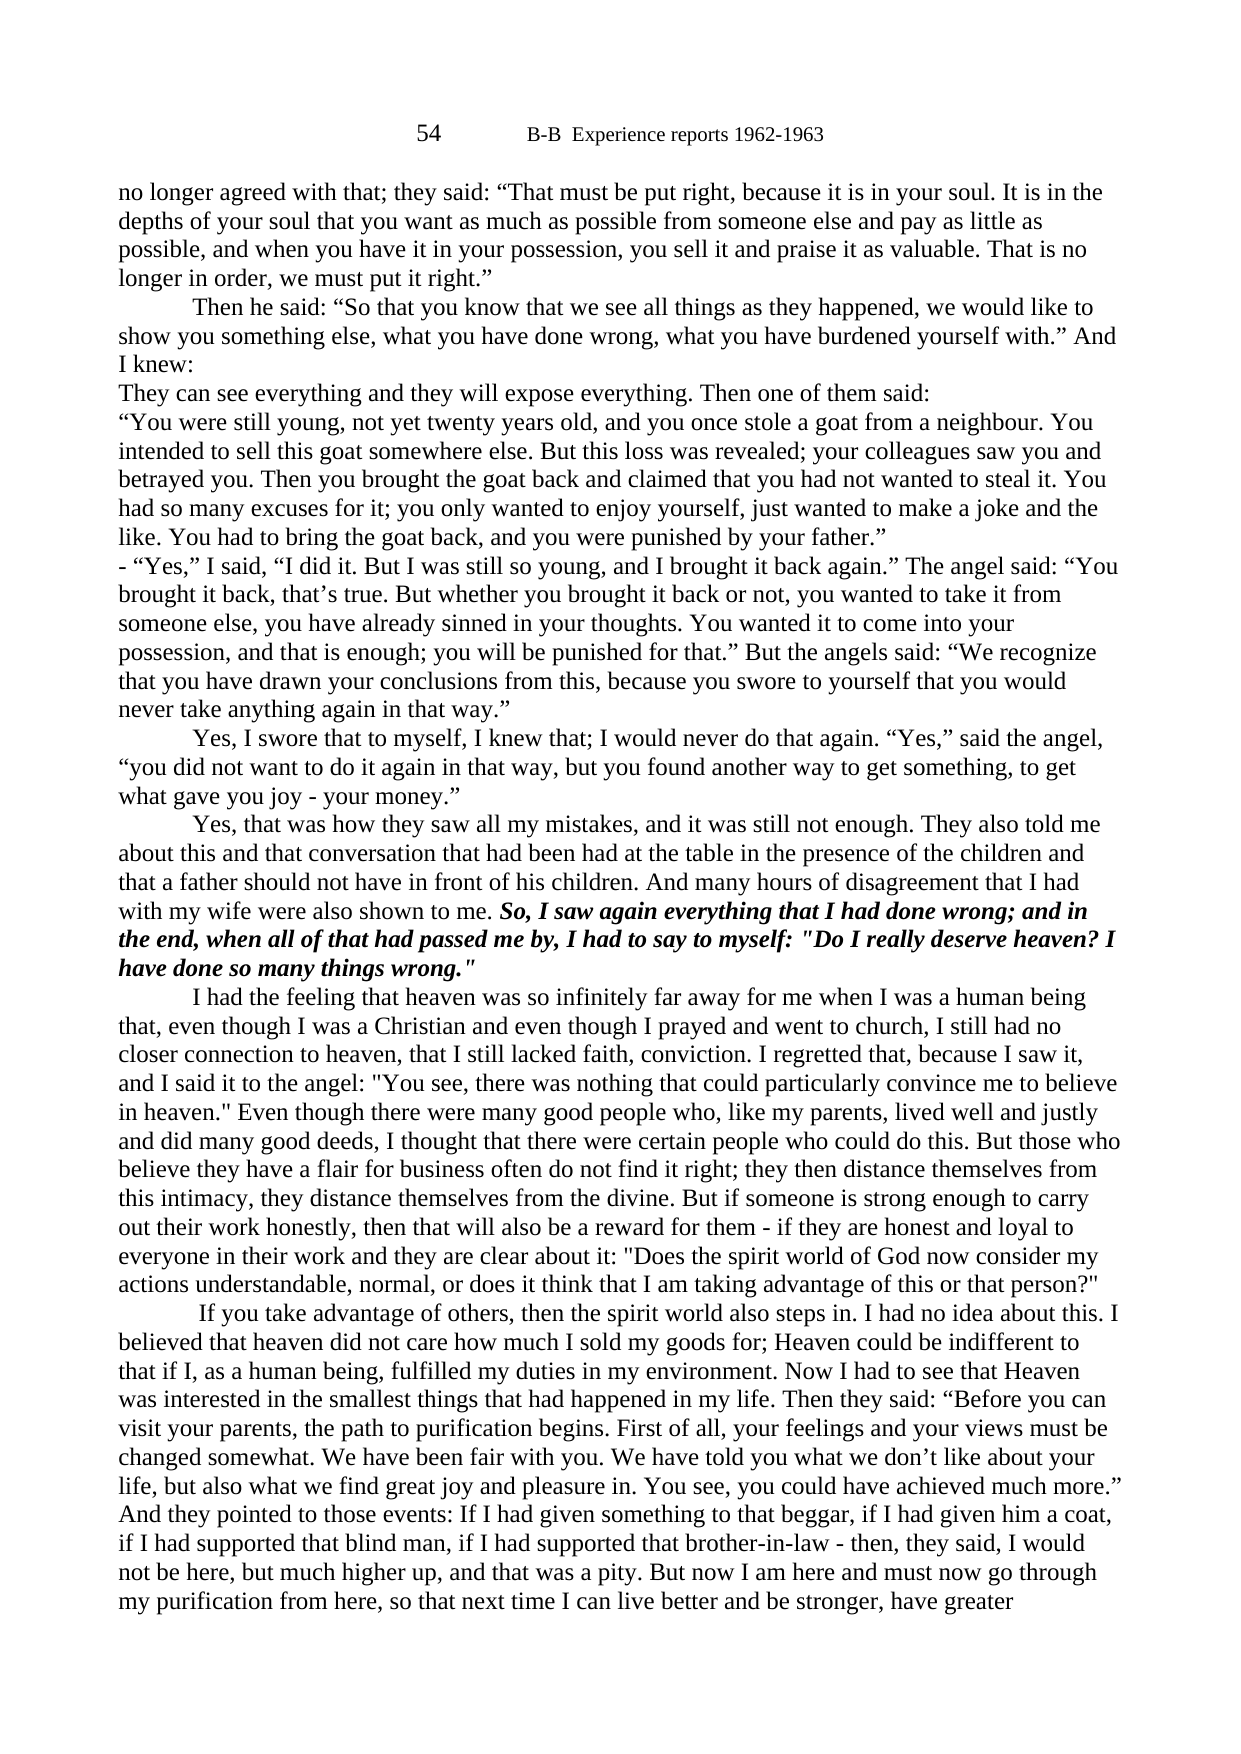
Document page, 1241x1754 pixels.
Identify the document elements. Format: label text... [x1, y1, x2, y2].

text If you take advantage of others, then the spirit world also steps in. I had no idea about this. I believed that heaven did not care how much I sold my goods for; Heaven could be indifferent to that if I, as a human being, fulfilled my duties in my environment. Now I had to see that Heaven was interested in the smallest things that had happened in my life. Then they said: “Before you can visit your parents, the path to purification begins. First of all, your feelings and your views must be changed somewhat. We have been fair with you. We have told you what we don’t like about your life, but also what we find great joy and pleasure in. You see, you could have achieved much more.” And they pointed to those events: If I had given something to that beggar, if I had given him a coat, if I had supported that blind man, if I had supported that brother-in-law - then, they said, I would not be here, but much higher up, and that was a pity. But now I am here and must now go through my purification from here, so that next time I can live better and be stronger, have greater [118, 1298, 1122, 1614]
text - “Yes,” I said, “I did it. But I was still so young, and I brought it back again.” The angel said: “You brought it back, that’s true. But whether you brought it back or not, you wanted to take it from someone else, you have already sinned in your thoughts. You wanted it to come into your possession, and that is enough; you will be punished for that.” But the angels said: “We recognize that you have drawn your conclusions from this, because you swore to yourself that you would never take anything again in that way.” [118, 551, 1122, 723]
text Then he said: “So that you know that we see all things as they happened, we would like to show you something else, what you have done wrong, what you have burdened yourself with.” And I knew: [118, 292, 1122, 378]
text no longer agreed with that; they said: “That must be put right, because it is in your soul. It is in the depths of your soul that you want as much as possible from someone else and pay as little as possible, and when you have it in your possession, you sell it and praise it as valuable. That is no longer in order, we must put it right.” [118, 177, 1122, 292]
text They can see everything and they will expose everything. Then one of them said: [118, 378, 1122, 407]
text “You were still young, not yet twenty years old, and you once stole a goat from a neighbour. You intended to sell this goat somewhere else. But this loss was revealed; your colleagues saw you and betrayed you. Then you brought the goat back and claimed that you had not wanted to steal it. You had so many excuses for it; you only wanted to enjoy yourself, just wanted to make a joke and the like. You had to bring the goat back, and you were punished by your father.” [118, 407, 1122, 551]
text I had the feeling that heaven was so infinitely far away for me when I was a human being that, even though I was a Christian and even though I prayed and went to church, I still had no closer connection to heaven, that I still lacked faith, conviction. I regretted that, because I saw it, and I said it to the angel: "You see, there was nothing that could particularly convince me to believe in heaven." Even though there were many good people who, like my parents, lived well and justly and did many good deeds, I thought that there were certain people who could do this. But those who believe they have a flair for business often do not find it right; they then distance themselves from this intimacy, they distance themselves from the divine. But if someone is strong enough to carry out their work honestly, then that will also be a reward for them - if they are honest and loyal to everyone in their work and they are clear about it: "Does the spirit world of God now consider my actions understandable, normal, or does it think that I am taking advantage of this or that person?" [118, 982, 1122, 1298]
text Yes, I swore that to myself, I knew that; I would never do that again. “Yes,” said the angel, “you did not want to do it again in that way, but you found another way to get something, to get what gave you joy - your money.” [118, 723, 1122, 809]
text Yes, that was how they saw all my mistakes, and it was still not enough. They also told me about this and that conversation that had been had at the table in the presence of the children and that a father should not have in front of his children. And many hours of disagreement that I had with my wife were also shown to me. So, I saw again everything that I had done wrong; and in the end, when all of that had passed me by, I had to say to myself: "Do I really deserve heaven? I have done so many things wrong." [118, 809, 1122, 982]
